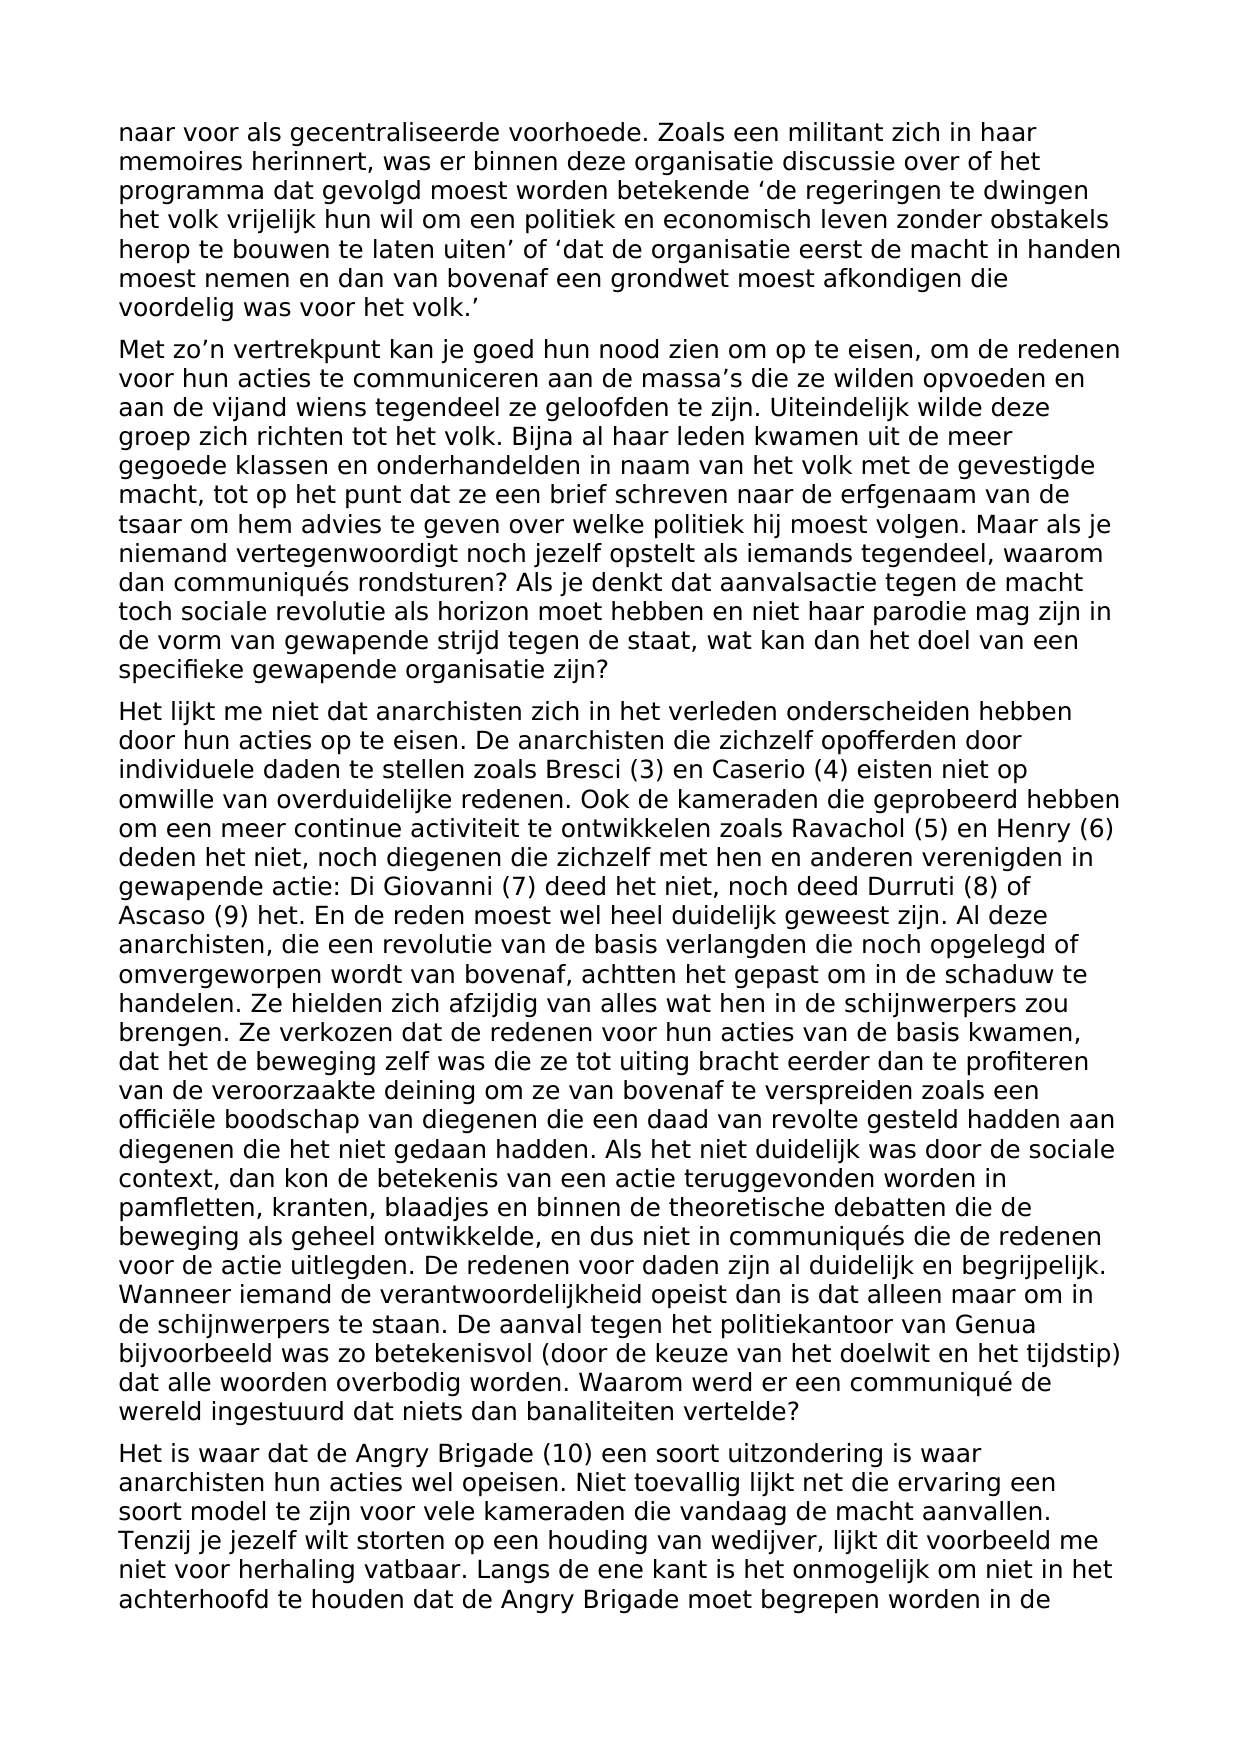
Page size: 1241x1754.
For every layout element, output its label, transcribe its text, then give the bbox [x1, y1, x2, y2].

text Met zo’n vertrekpunt kan je goed hun nood zien om op te eisen, om de redenen voor hun acties te communiceren aan de massa’s die ze wilden opvoeden en aan de vijand wiens tegendeel ze geloofden te zijn. Uiteindelijk wilde deze groep zich richten tot het volk. Bijna al haar leden kwamen uit de meer gegoede klassen en onderhandelden in naam van het volk met de gevestigde macht, tot op het punt dat ze een brief schreven naar de erfgenaam van de tsaar om hem advies te geven over welke politiek hij moest volgen. Maar als je niemand vertegenwoordigt noch jezelf opstelt als iemands tegendeel, waarom dan communiqués rondsturen? Als je denkt dat aanvalsactie tegen de macht toch sociale revolutie als horizon moet hebben en niet haar parodie mag zijn in de vorm van gewapende strijd tegen de staat, wat kan dan het doel van een specifieke gewapende organisatie zijn? [118, 335, 1122, 685]
text Het lijkt me niet dat anarchisten zich in het verleden onderscheiden hebben door hun acties op te eisen. De anarchisten die zichzelf opofferden door individuele daden te stellen zoals Bresci (3) en Caserio (4) eisten niet op omwille van overduidelijke redenen. Ook de kameraden die geprobeerd hebben om een meer continue activiteit te ontwikkelen zoals Ravachol (5) en Henry (6) deden het niet, noch diegenen die zichzelf met hen en anderen verenigden in gewapende actie: Di Giovanni (7) deed het niet, noch deed Durruti (8) of Ascaso (9) het. En de reden moest wel heel duidelijk geweest zijn. Al deze anarchisten, die een revolutie van de basis verlangden die noch opgelegd of omvergeworpen wordt van bovenaf, achtten het gepast om in de schaduw te handelen. Ze hielden zich afzijdig van alles wat hen in de schijnwerpers zou brengen. Ze verkozen dat de redenen voor hun acties van de basis kwamen, dat het de beweging zelf was die ze tot uiting bracht eerder dan te profiteren van de veroorzaakte deining om ze van bovenaf te verspreiden zoals een officiële boodschap van diegenen die een daad van revolte gesteld hadden aan diegenen die het niet gedaan hadden. Als het niet duidelijk was door de sociale context, dan kon de betekenis van een actie teruggevonden worden in pamfletten, kranten, blaadjes en binnen de theoretische debatten die de beweging als geheel ontwikkelde, en dus niet in communiqués die de redenen voor de actie uitlegden. De redenen voor daden zijn al duidelijk en begrijpelijk. Wanneer iemand de verantwoordelijkheid opeist dan is dat alleen maar om in de schijnwerpers te staan. De aanval tegen het politiekantoor van Genua bijvoorbeeld was zo betekenisvol (door de keuze van het doelwit en het tijdstip) dat alle woorden overbodig worden. Waarom werd er een communiqué de wereld ingestuurd dat niets dan banaliteiten vertelde? [118, 697, 1122, 1426]
text naar voor als gecentraliseerde voorhoede. Zoals een militant zich in haar memoires herinnert, was er binnen deze organisatie discussie over of het programma dat gevolgd moest worden betekende ‘de regeringen te dwingen het volk vrijelijk hun wil om een politiek en economisch leven zonder obstakels herop te bouwen te laten uiten’ of ‘dat de organisatie eerst de macht in handen moest nemen en dan van bovenaf een grondwet moest afkondigen die voordelig was voor het volk.’ [118, 118, 1122, 322]
text Het is waar dat de Angry Brigade (10) een soort uitzondering is waar anarchisten hun acties wel opeisen. Niet toevallig lijkt net die ervaring een soort model te zijn voor vele kameraden die vandaag de macht aanvallen. Tenzij je jezelf wilt storten op een houding van wedijver, lijkt dit voorbeeld me niet voor herhaling vatbaar. Langs de ene kant is het onmogelijk om niet in het achterhoofd te houden dat de Angry Brigade moet begrepen worden in de [118, 1439, 1122, 1614]
